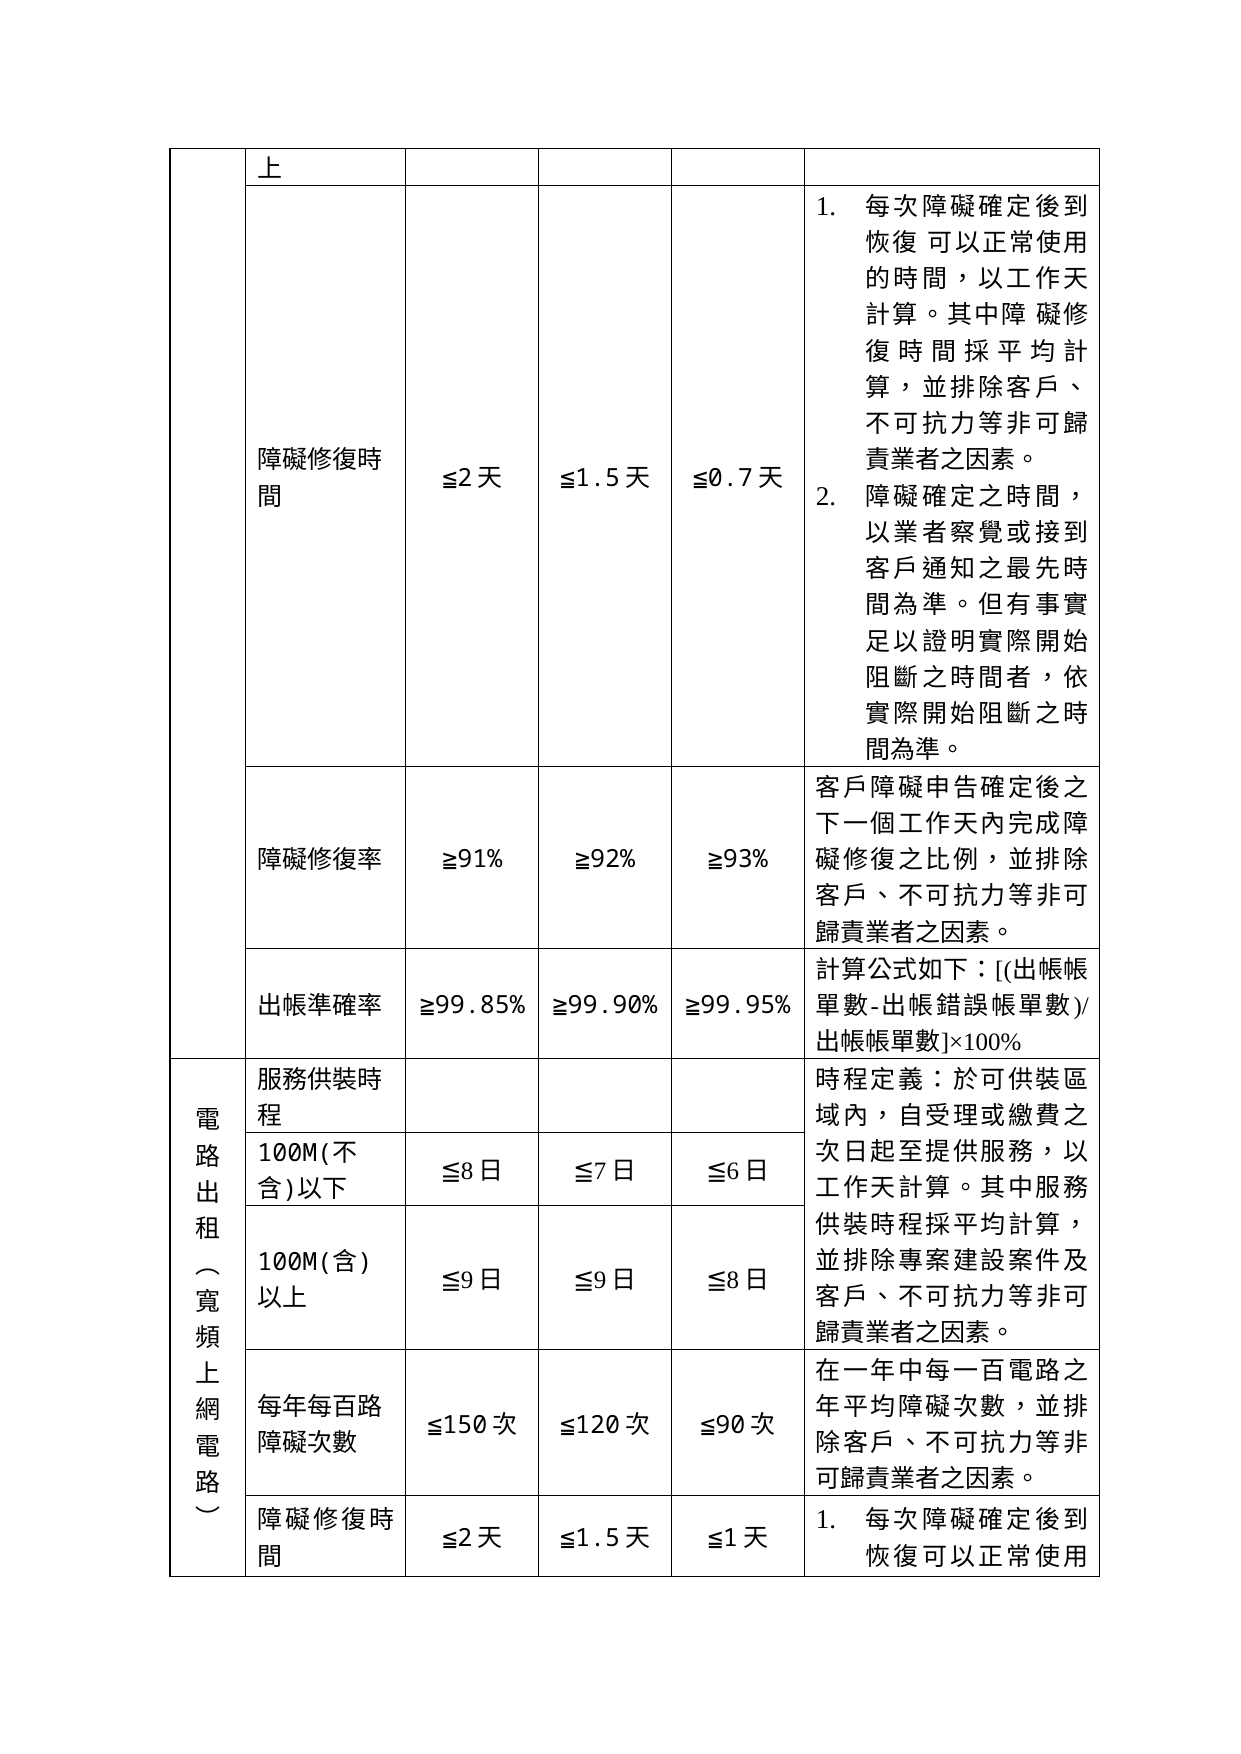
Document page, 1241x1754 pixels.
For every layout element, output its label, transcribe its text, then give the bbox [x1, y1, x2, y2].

table_cell [406, 149, 538, 185]
table_cell ≦1天 [672, 1496, 804, 1576]
table_cell ≦120次 [539, 1350, 671, 1495]
table_cell ≦2天 [406, 186, 538, 766]
table_cell ≦8日 [406, 1133, 538, 1205]
table_cell ≦150次 [406, 1350, 538, 1495]
table_cell ≦9日 [406, 1206, 538, 1349]
table_cell ≧99.95% [672, 949, 804, 1058]
table_cell ≧91% [406, 767, 538, 948]
table_cell [171, 149, 245, 1058]
table_cell 100M(不含)以下 [246, 1133, 405, 1205]
table_cell 障礙修復時間 [246, 1496, 405, 1576]
table_cell 障礙修復時間 [246, 186, 405, 766]
table_cell ≦1.5天 [539, 186, 671, 766]
table_cell [406, 1059, 538, 1132]
table_cell 時程定義：於可供裝區域內，自受理或繳費之次日起至提供服務，以工作天計算。其中服務供裝時程採平均計算，並排除專案建設案件及客戶、不可抗力等非可歸責業者之因素。 [805, 1059, 1099, 1349]
table_cell 服務供裝時程 [246, 1059, 405, 1132]
table_cell [539, 149, 671, 185]
table_cell 每次障礙確定後到恢復 可以正常使用的時間，以工作天計算。其中障 礙修復時間採平均計 算，並排除客戶、不可抗力等非可歸責業者之因素。 障礙確定之時間，以業者察覺或接到客戶通知之最先時間為準。但有事實足以證明實際開始阻斷之時間者，依實際開始阻斷之時間為準。 [805, 186, 1099, 766]
table_cell 電 路 出 租 ︵ 寬 頻 上 網 電 路 ︶ [171, 1059, 245, 1576]
table_cell 每次障礙確定後到恢復可以正常使用 [805, 1496, 1099, 1576]
table_cell 100M(含)以上 [246, 1206, 405, 1349]
table_cell 每年每百路障礙次數 [246, 1350, 405, 1495]
table_cell ≧99.85% [406, 949, 538, 1058]
table_cell ≧92% [539, 767, 671, 948]
table_cell [539, 1059, 671, 1132]
table_cell 在一年中每一百電路之年平均障礙次數，並排除客戶、不可抗力等非可歸責業者之因素。 [805, 1350, 1099, 1495]
table_cell [672, 149, 804, 185]
table_cell ≦6日 [672, 1133, 804, 1205]
table_cell ≦1.5天 [539, 1496, 671, 1576]
table_cell [805, 149, 1099, 185]
table_cell [672, 1059, 804, 1132]
table_cell ≦90次 [672, 1350, 804, 1495]
table_cell 上 [246, 149, 405, 185]
table_cell ≦8日 [672, 1206, 804, 1349]
table_cell ≧99.90% [539, 949, 671, 1058]
table_cell 計算公式如下：[(出帳帳單數-出帳錯誤帳單數)/出帳帳單數]×100% [805, 949, 1099, 1058]
table_cell ≦0.7天 [672, 186, 804, 766]
table_cell 出帳準確率 [246, 949, 405, 1058]
table_cell ≦7日 [539, 1133, 671, 1205]
table_cell ≧93% [672, 767, 804, 948]
table_cell 障礙修復率 [246, 767, 405, 948]
table_cell ≦9日 [539, 1206, 671, 1349]
table_cell 客戶障礙申告確定後之下一個工作天內完成障礙修復之比例，並排除客戶、不可抗力等非可歸責業者之因素。 [805, 767, 1099, 948]
table_cell ≦2天 [406, 1496, 538, 1576]
